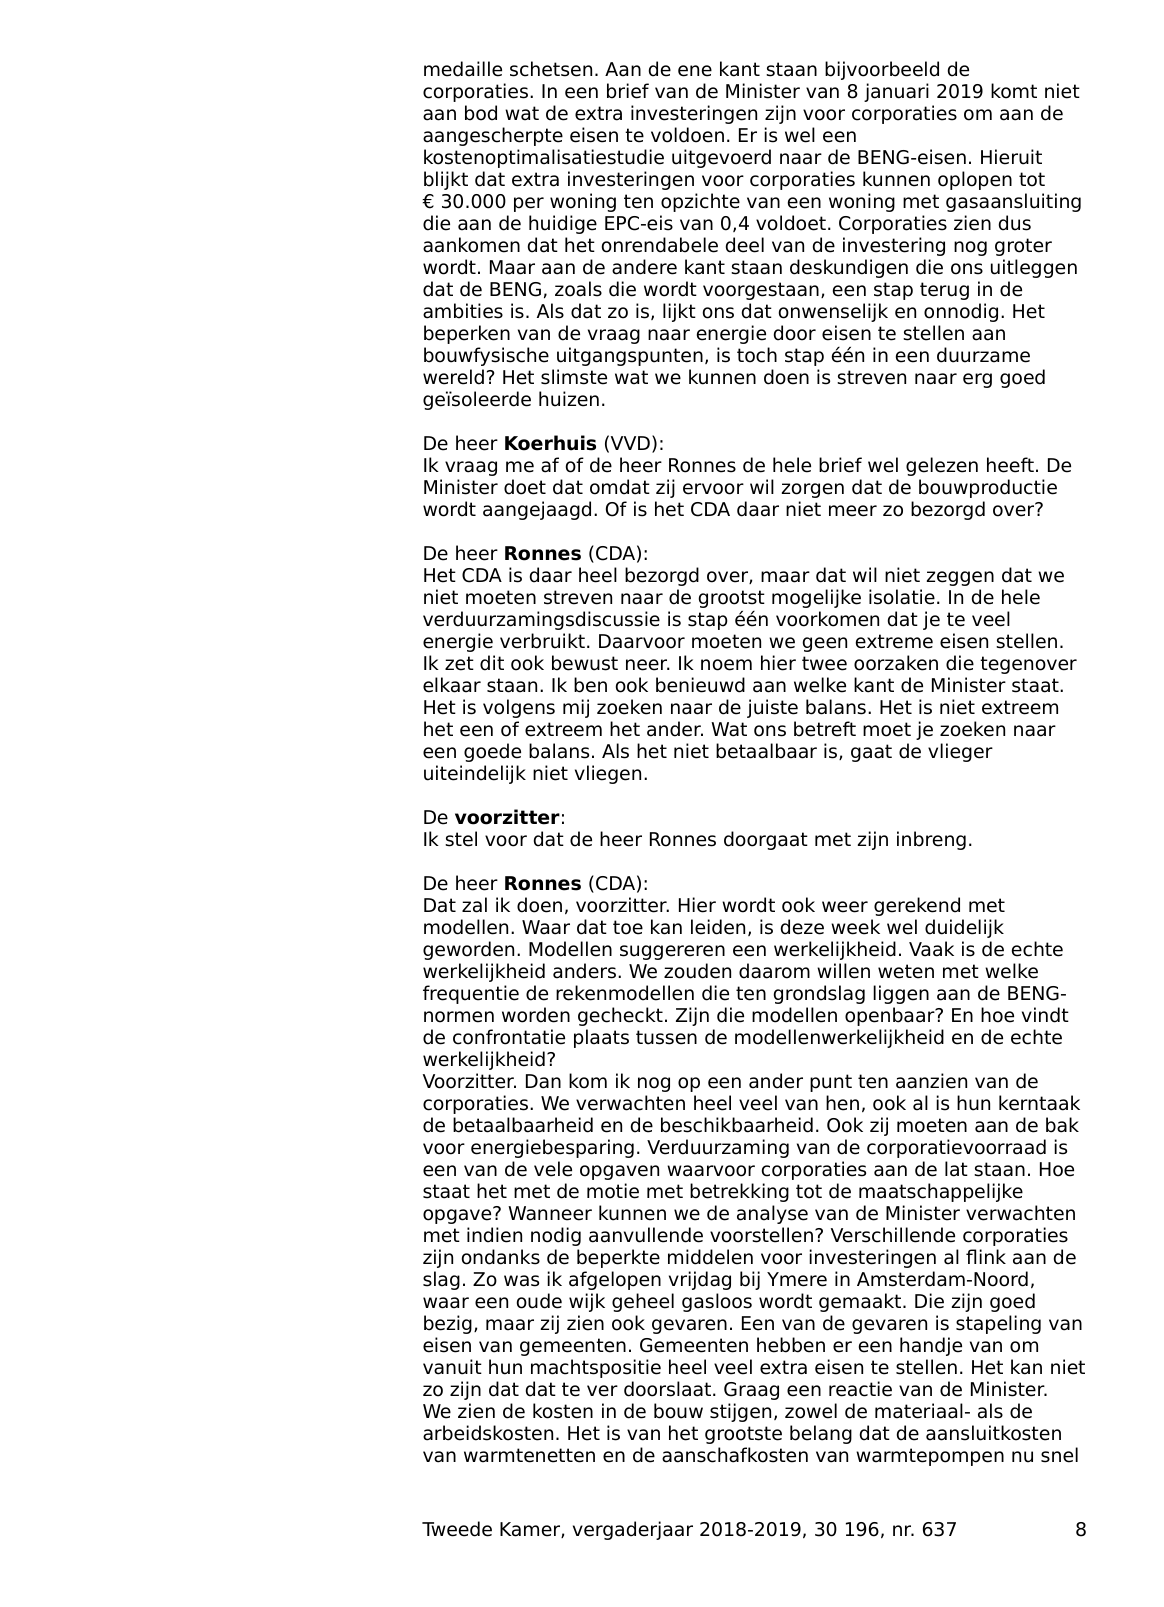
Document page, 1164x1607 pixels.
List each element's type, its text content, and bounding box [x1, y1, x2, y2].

text De heer Ronnes (CDA): [422, 873, 1087, 895]
text Ik stel voor dat de heer Ronnes doorgaat met zijn inbreng. [422, 829, 1087, 851]
text Dat zal ik doen, voorzitter. Hier wordt ook weer gerekend met modellen. Waar dat toe kan leiden, is deze week wel duidelijk geworden. Modellen suggereren een werkelijkheid. Vaak is de echte werkelijkheid anders. We zouden daarom willen weten met welke frequentie de rekenmodellen die ten grondslag liggen aan de BENG-normen worden gecheckt. Zijn die modellen openbaar? En hoe vindt de confrontatie plaats tussen de modellenwerkelijkheid en de echte werkelijkheid? [422, 895, 1087, 1071]
text We zien de kosten in de bouw stijgen, zowel de materiaal- als de arbeidskosten. Het is van het grootste belang dat de aansluitkosten van warmtenetten en de aanschafkosten van warmtepompen nu snel [422, 1401, 1087, 1467]
text De heer Ronnes (CDA): [422, 543, 1087, 565]
text Voorzitter. Dan kom ik nog op een ander punt ten aanzien van de corporaties. We verwachten heel veel van hen, ook al is hun kerntaak de betaalbaarheid en de beschikbaarheid. Ook zij moeten aan de bak voor energiebesparing. Verduurzaming van de corporatievoorraad is een van de vele opgaven waarvoor corporaties aan de lat staan. Hoe staat het met de motie met betrekking tot de maatschappelijke opgave? Wanneer kunnen we de analyse van de Minister verwachten met indien nodig aanvullende voorstellen? Verschillende corporaties zijn ondanks de beperkte middelen voor investeringen al flink aan de slag. Zo was ik afgelopen vrijdag bij Ymere in Amsterdam-Noord, waar een oude wijk geheel gasloos wordt gemaakt. Die zijn goed bezig, maar zij zien ook gevaren. Een van de gevaren is stapeling van eisen van gemeenten. Gemeenten hebben er een handje van om vanuit hun machtspositie heel veel extra eisen te stellen. Het kan niet zo zijn dat dat te ver doorslaat. Graag een reactie van de Minister. [422, 1071, 1087, 1401]
text De voorzitter: [422, 807, 1087, 829]
text medaille schetsen. Aan de ene kant staan bijvoorbeeld de corporaties. In een brief van de Minister van 8 januari 2019 komt niet aan bod wat de extra investeringen zijn voor corporaties om aan de aangescherpte eisen te voldoen. Er is wel een kostenoptimalisatiestudie uitgevoerd naar de BENG-eisen. Hieruit blijkt dat extra investeringen voor corporaties kunnen oplopen tot € 30.000 per woning ten opzichte van een woning met gasaansluiting die aan de huidige EPC-eis van 0,4 voldoet. Corporaties zien dus aankomen dat het onrendabele deel van de investering nog groter wordt. Maar aan de andere kant staan deskundigen die ons uitleggen dat de BENG, zoals die wordt voorgestaan, een stap terug in de ambities is. Als dat zo is, lijkt ons dat onwenselijk en onnodig. Het beperken van de vraag naar energie door eisen te stellen aan bouwfysische uitgangspunten, is toch stap één in een duurzame wereld? Het slimste wat we kunnen doen is streven naar erg goed geïsoleerde huizen. [422, 59, 1087, 411]
text Het CDA is daar heel bezorgd over, maar dat wil niet zeggen dat we niet moeten streven naar de grootst mogelijke isolatie. In de hele verduurzamingsdiscussie is stap één voorkomen dat je te veel energie verbruikt. Daarvoor moeten we geen extreme eisen stellen. Ik zet dit ook bewust neer. Ik noem hier twee oorzaken die tegenover elkaar staan. Ik ben ook benieuwd aan welke kant de Minister staat. Het is volgens mij zoeken naar de juiste balans. Het is niet extreem het een of extreem het ander. Wat ons betreft moet je zoeken naar een goede balans. Als het niet betaalbaar is, gaat de vlieger uiteindelijk niet vliegen. [422, 565, 1087, 785]
text De heer Koerhuis (VVD): [422, 433, 1087, 455]
text Ik vraag me af of de heer Ronnes de hele brief wel gelezen heeft. De Minister doet dat omdat zij ervoor wil zorgen dat de bouwproductie wordt aangejaagd. Of is het CDA daar niet meer zo bezorgd over? [422, 455, 1087, 521]
